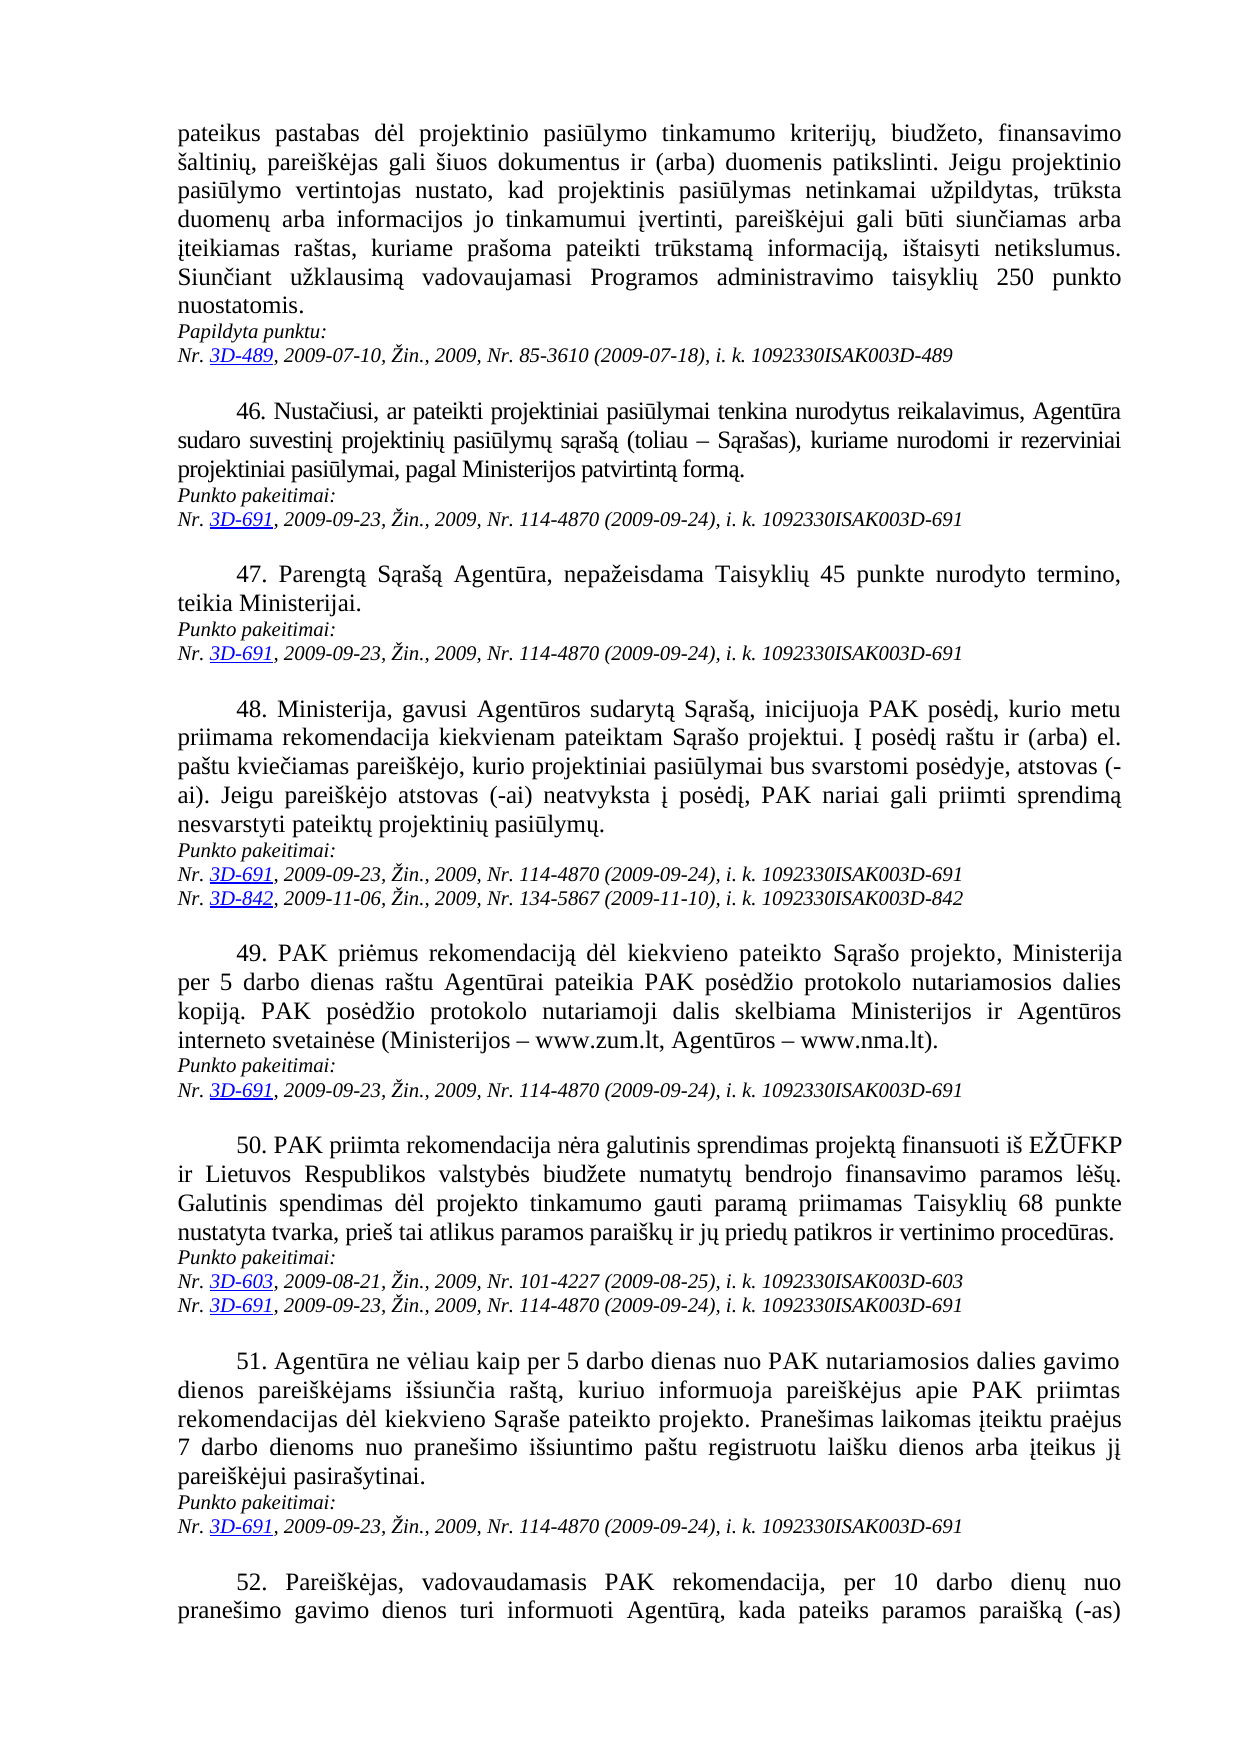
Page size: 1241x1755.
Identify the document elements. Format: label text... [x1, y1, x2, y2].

text Punkto pakeitimai: [177, 1053, 1122, 1077]
text Punkto pakeitimai: [177, 617, 1122, 641]
text Nr. 3D-842, 2009-11-06, Žin., 2009, Nr. 134-5867 (2009-11-10), i. k. 1092330ISAK003D-842 [177, 886, 1122, 910]
text Nr. 3D-489, 2009-07-10, Žin., 2009, Nr. 85-3610 (2009-07-18), i. k. 1092330ISAK003D-489 [177, 343, 1122, 367]
text Nr. 3D-691, 2009-09-23, Žin., 2009, Nr. 114-4870 (2009-09-24), i. k. 1092330ISAK003D-691 [177, 1293, 1122, 1317]
text 51. Agentūra ne vėliau kaip per 5 darbo dienas nuo PAK nutariamosios dalies gavimo dienos pareiškėjams išsiunčia raštą, kuriuo informuoja pareiškėjus apie PAK priimtas rekomendacijas dėl kiekvieno Sąraše pateikto projekto. Pranešimas laikomas įteiktu praėjus 7 darbo dienoms nuo pranešimo išsiuntimo paštu registruotu laišku dienos arba įteikus jį pareiškėjui pasirašytinai. [177, 1346, 1122, 1490]
text 49. PAK priėmus rekomendaciją dėl kiekvieno pateikto Sąrašo projekto, Ministerija per 5 darbo dienas raštu Agentūrai pateikia PAK posėdžio protokolo nutariamosios dalies kopiją. PAK posėdžio protokolo nutariamoji dalis skelbiama Ministerijos ir Agentūros interneto svetainėse (Ministerijos – www.zum.lt, Agentūros – www.nma.lt). [177, 938, 1122, 1053]
text 52. Pareiškėjas, vadovaudamasis PAK rekomendacija, per 10 darbo dienų nuo pranešimo gavimo dienos turi informuoti Agentūrą, kada pateiks paramos paraišką (-as) [177, 1567, 1122, 1624]
text Nr. 3D-603, 2009-08-21, Žin., 2009, Nr. 101-4227 (2009-08-25), i. k. 1092330ISAK003D-603 [177, 1269, 1122, 1293]
text pateikus pastabas dėl projektinio pasiūlymo tinkamumo kriterijų, biudžeto, finansavimo šaltinių, pareiškėjas gali šiuos dokumentus ir (arba) duomenis patikslinti. Jeigu projektinio pasiūlymo vertintojas nustato, kad projektinis pasiūlymas netinkamai užpildytas, trūksta duomenų arba informacijos jo tinkamumui įvertinti, pareiškėjui gali būti siunčiamas arba įteikiamas raštas, kuriame prašoma pateikti trūkstamą informaciją, ištaisyti netikslumus. Siunčiant užklausimą vadovaujamasi Programos administravimo taisyklių 250 punkto nuostatomis. [177, 118, 1122, 319]
text Nr. 3D-691, 2009-09-23, Žin., 2009, Nr. 114-4870 (2009-09-24), i. k. 1092330ISAK003D-691 [177, 1514, 1122, 1538]
text Punkto pakeitimai: [177, 1245, 1122, 1269]
text Punkto pakeitimai: [177, 1490, 1122, 1514]
text Punkto pakeitimai: [177, 837, 1122, 862]
text Nr. 3D-691, 2009-09-23, Žin., 2009, Nr. 114-4870 (2009-09-24), i. k. 1092330ISAK003D-691 [177, 1077, 1122, 1102]
text Nr. 3D-691, 2009-09-23, Žin., 2009, Nr. 114-4870 (2009-09-24), i. k. 1092330ISAK003D-691 [177, 641, 1122, 665]
text 47. Parengtą Sąrašą Agentūra, nepažeisdama Taisyklių 45 punkte nurodyto termino, teikia Ministerijai. [177, 559, 1122, 617]
text Papildyta punktu: [177, 319, 1122, 343]
text 48. Ministerija, gavusi Agentūros sudarytą Sąrašą, inicijuoja PAK posėdį, kurio metu priimama rekomendacija kiekvienam pateiktam Sąrašo projektui. Į posėdį raštu ir (arba) el. paštu kviečiamas pareiškėjo, kurio projektiniai pasiūlymai bus svarstomi posėdyje, atstovas (-ai). Jeigu pareiškėjo atstovas (-ai) neatvyksta į posėdį, PAK nariai gali priimti sprendimą nesvarstyti pateiktų projektinių pasiūlymų. [177, 694, 1122, 837]
text 46. Nustačiusi, ar pateikti projektiniai pasiūlymai tenkina nurodytus reikalavimus, Agentūra sudaro suvestinį projektinių pasiūlymų sąrašą (toliau – Sąrašas), kuriame nurodomi ir rezerviniai projektiniai pasiūlymai, pagal Ministerijos patvirtintą formą. [177, 396, 1122, 482]
text Punkto pakeitimai: [177, 482, 1122, 507]
text Nr. 3D-691, 2009-09-23, Žin., 2009, Nr. 114-4870 (2009-09-24), i. k. 1092330ISAK003D-691 [177, 507, 1122, 531]
text Nr. 3D-691, 2009-09-23, Žin., 2009, Nr. 114-4870 (2009-09-24), i. k. 1092330ISAK003D-691 [177, 862, 1122, 886]
text 50. PAK priimta rekomendacija nėra galutinis sprendimas projektą finansuoti iš EŽŪFKP ir Lietuvos Respublikos valstybės biudžete numatytų bendrojo finansavimo paramos lėšų. Galutinis spendimas dėl projekto tinkamumo gauti paramą priimamas Taisyklių 68 punkte nustatyta tvarka, prieš tai atlikus paramos paraiškų ir jų priedų patikros ir vertinimo procedūras. [177, 1130, 1122, 1245]
